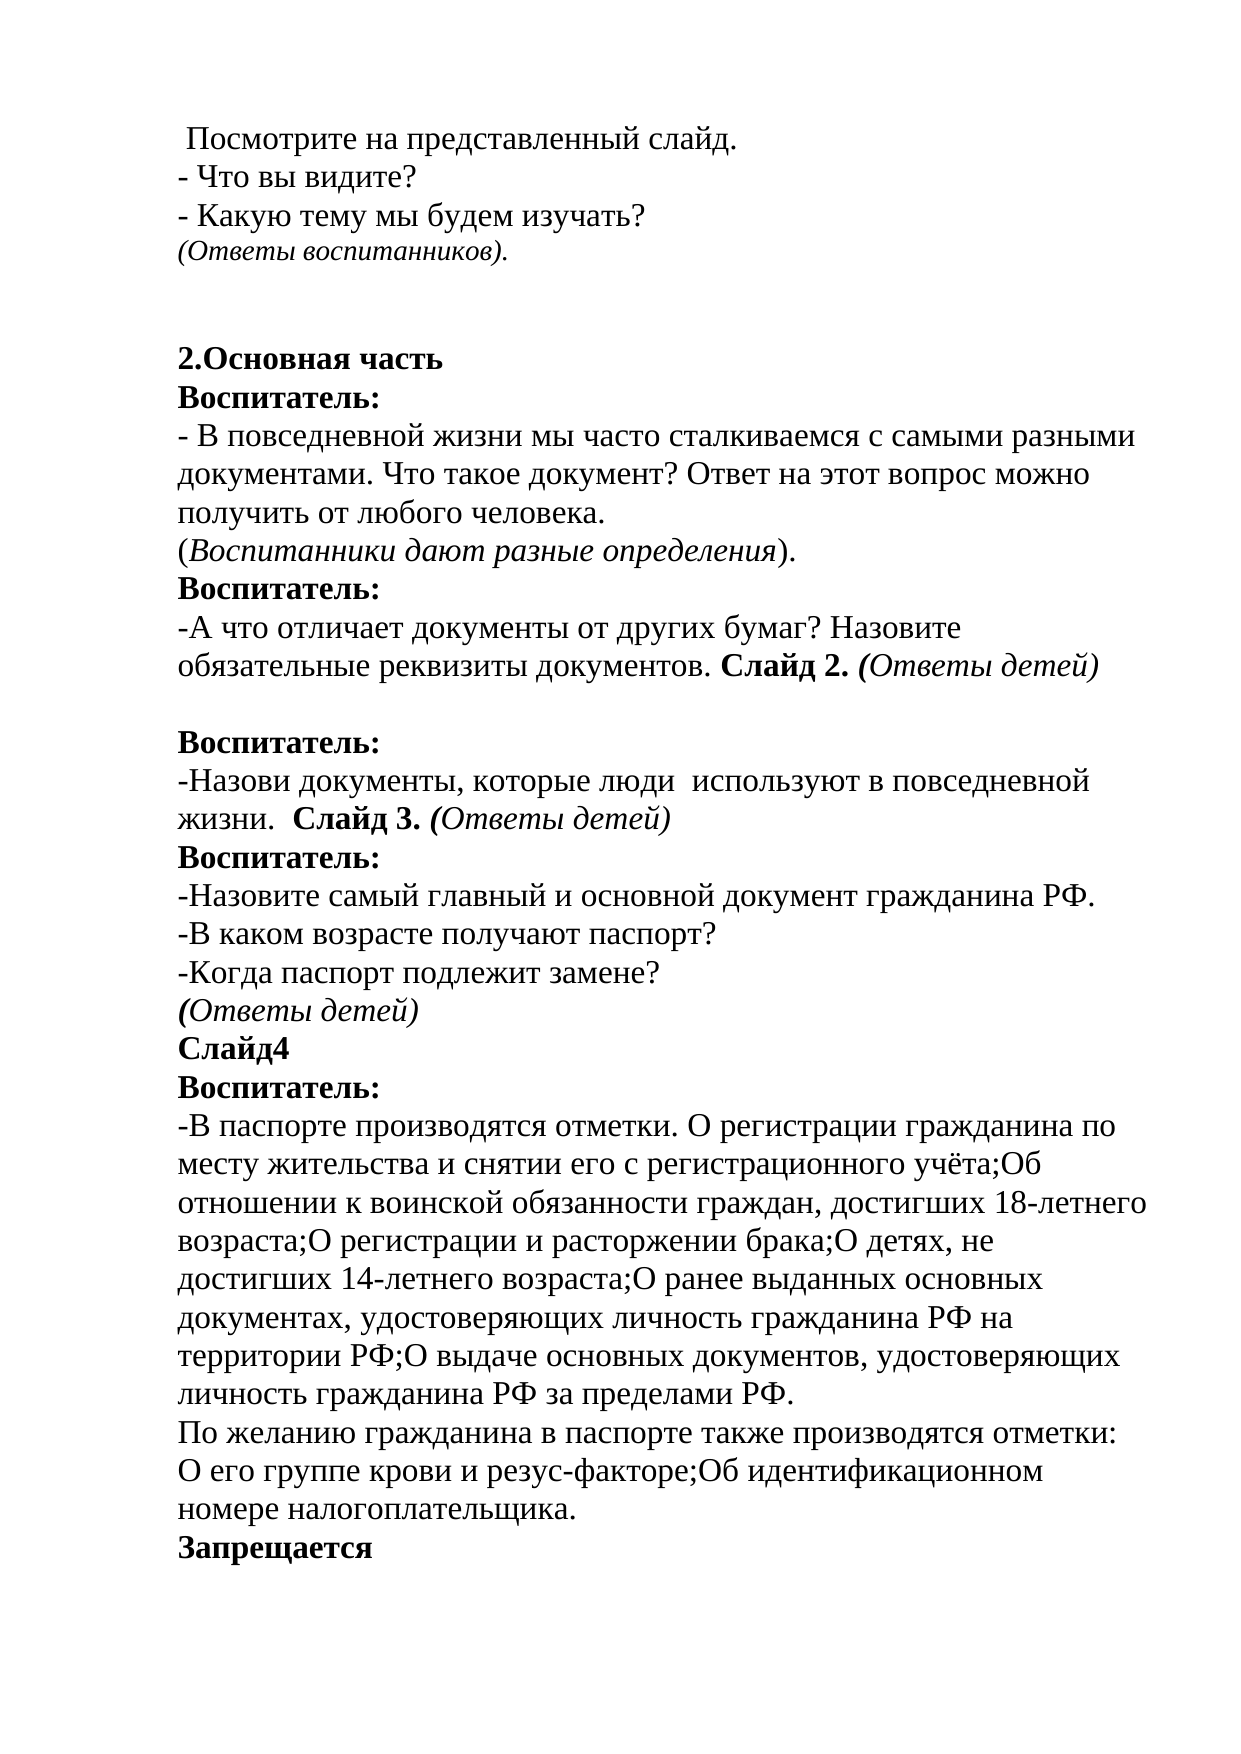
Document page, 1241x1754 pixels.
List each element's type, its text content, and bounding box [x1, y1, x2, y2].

text (Воспитанники дают разные определения). [177, 530, 1152, 568]
text -В паспорте производятся отметки. О регистрации гражданина по месту жительства и снятии его с регистрационного учёта;Об отношении к воинской обязанности граждан, достигших 18-летнего возраста;О регистрации и расторжении брака;О детях, не достигших 14-летнего возраста;О ранее выданных основных документах, удостоверяющих личность гражданина РФ на территории РФ;О выдаче основных документов, удостоверяющих личность гражданина РФ за пределами РФ. [177, 1105, 1152, 1412]
text -Назови документы, которые люди используют в повседневной жизни. Слайд 3. (Ответы детей) [177, 760, 1152, 837]
text -Назовите самый главный и основной документ гражданина РФ. [177, 875, 1152, 913]
text Слайд4 [177, 1028, 1152, 1067]
text (Ответы воспитанников). [177, 233, 1152, 267]
text Воспитатель: [177, 837, 1152, 875]
text -В каком возрасте получают паспорт? [177, 913, 1152, 952]
text - Какую тему мы будем изучать? [177, 195, 1152, 233]
text Посмотрите на представленный слайд. [177, 118, 1152, 156]
text -А что отличает документы от других бумаг? Назовите обязательные реквизиты документов. Слайд 2. (Ответы детей) [177, 607, 1152, 722]
text По желанию гражданина в паспорте также производятся отметки: [177, 1412, 1152, 1450]
text Воспитатель: [177, 568, 1152, 607]
text Воспитатель: [177, 722, 1152, 760]
text 2.Основная часть [177, 338, 1152, 377]
text Воспитатель: [177, 1067, 1152, 1105]
text -Когда паспорт подлежит замене? [177, 952, 1152, 990]
text Запрещается [177, 1527, 1152, 1565]
text Воспитатель: [177, 377, 1152, 415]
text - В повседневной жизни мы часто сталкиваемся с самыми разными документами. Что такое документ? Ответ на этот вопрос можно получить от любого человека. [177, 415, 1152, 530]
text - Что вы видите? [177, 156, 1152, 195]
text О его группе крови и резус-факторе;Об идентификационном номере налогоплательщика. [177, 1450, 1152, 1527]
text (Ответы детей) [177, 990, 1152, 1028]
